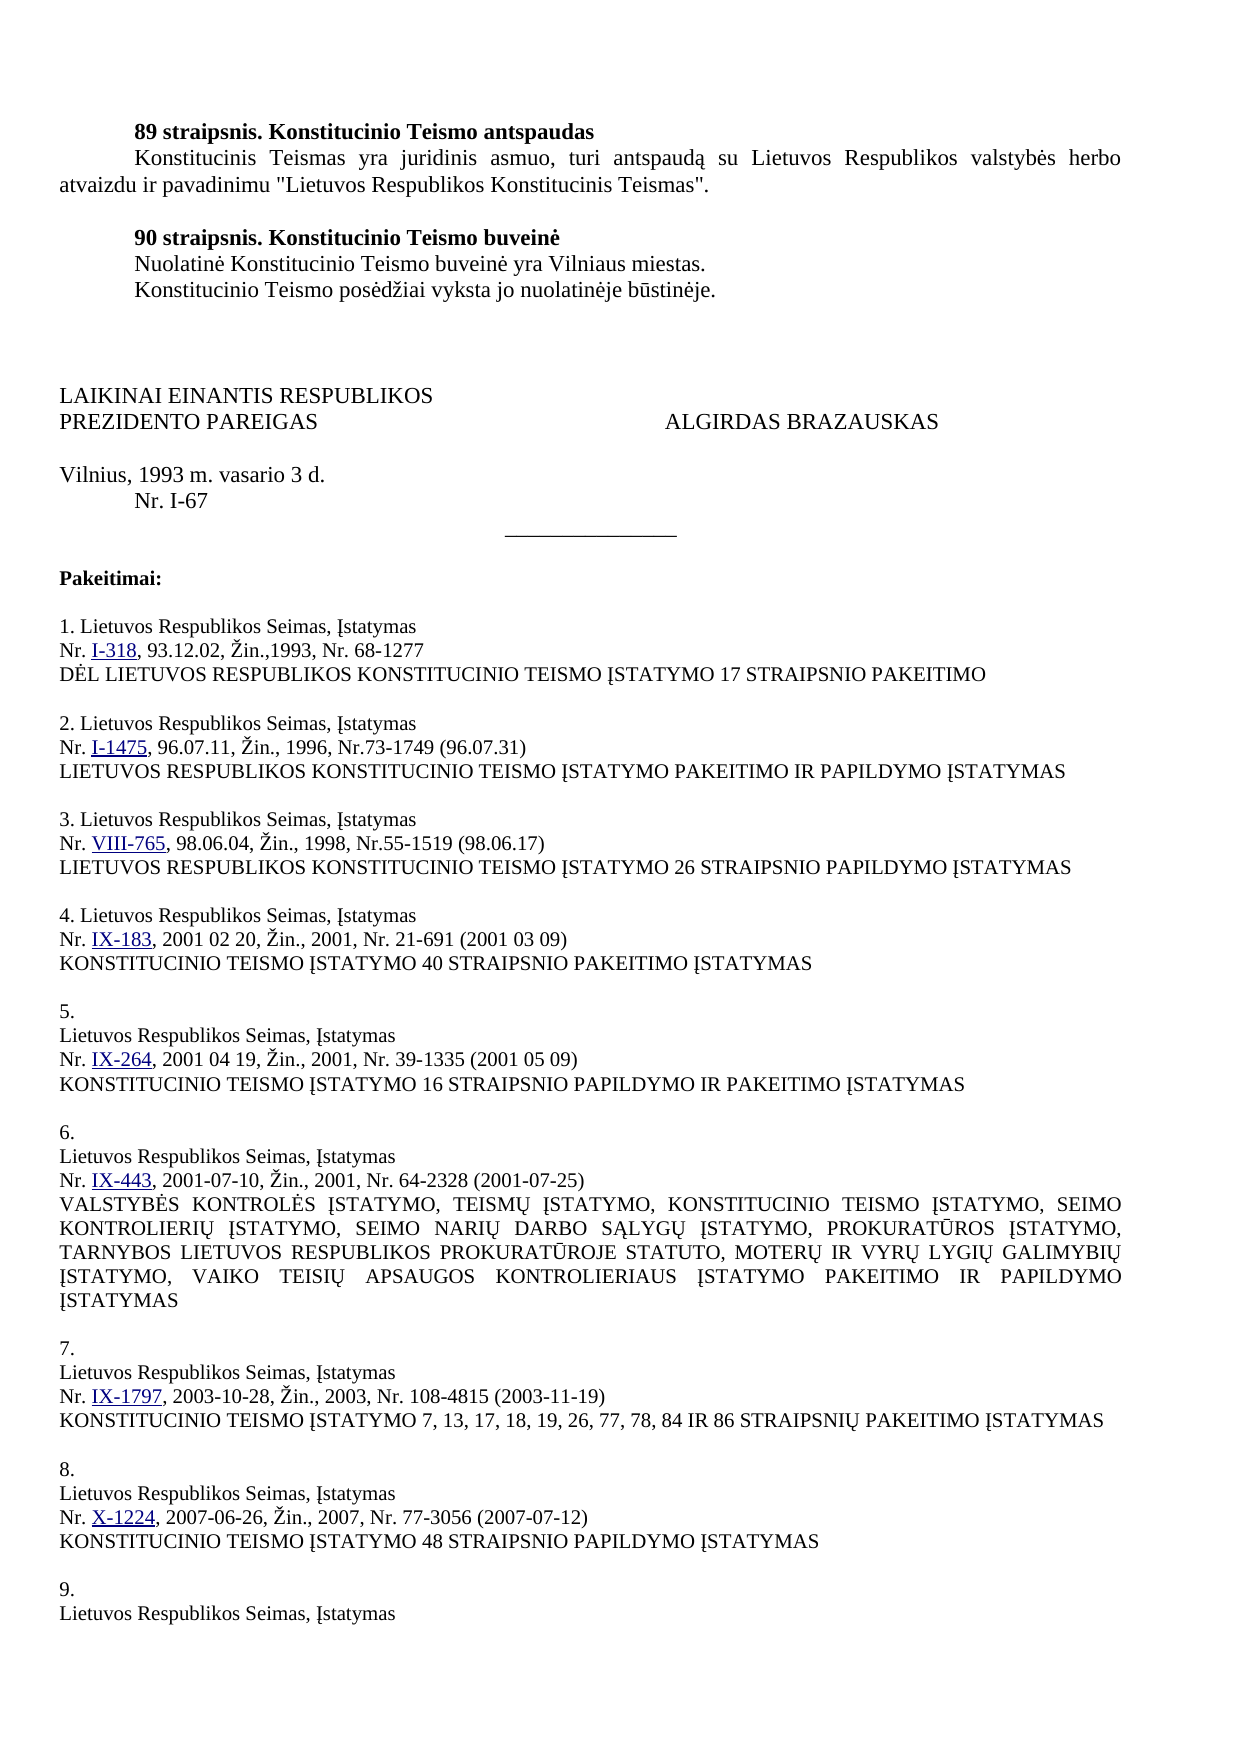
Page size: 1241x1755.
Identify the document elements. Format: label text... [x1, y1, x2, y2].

text LIETUVOS RESPUBLIKOS KONSTITUCINIO TEISMO ĮSTATYMO 26 STRAIPSNIO PAPILDYMO ĮSTATYMAS [59, 855, 1122, 879]
text DĖL LIETUVOS RESPUBLIKOS KONSTITUCINIO TEISMO ĮSTATYMO 17 STRAIPSNIO PAKEITIMO [59, 662, 1122, 686]
text PREZIDENTO PAREIGAS ALGIRDAS BRAZAUSKAS [59, 408, 1122, 434]
text Lietuvos Respublikos Seimas, Įstatymas [59, 1601, 1122, 1625]
text 6. [59, 1119, 1122, 1144]
text KONSTITUCINIO TEISMO ĮSTATYMO 7, 13, 17, 18, 19, 26, 77, 78, 84 IR 86 STRAIPSNIŲ PAKEITIMO ĮSTATYMAS [59, 1408, 1122, 1432]
text Konstitucinis Teismas yra juridinis asmuo, turi antspaudą su Lietuvos Respublikos valstybės herbo atvaizdu ir pavadinimu "Lietuvos Respublikos Konstitucinis Teismas". [59, 144, 1122, 197]
text 90 straipsnis. Konstitucinio Teismo buveinė [59, 223, 1122, 250]
text Nuolatinė Konstitucinio Teismo buveinė yra Vilniaus miestas. [59, 250, 1122, 276]
text Nr. IX-1797, 2003-10-28, Žin., 2003, Nr. 108-4815 (2003-11-19) [59, 1384, 1122, 1408]
text Lietuvos Respublikos Seimas, Įstatymas [59, 1481, 1122, 1504]
text Nr. IX-264, 2001 04 19, Žin., 2001, Nr. 39-1335 (2001 05 09) [59, 1047, 1122, 1071]
text VALSTYBĖS KONTROLĖS ĮSTATYMO, TEISMŲ ĮSTATYMO, KONSTITUCINIO TEISMO ĮSTATYMO, SEIMO KONTROLIERIŲ ĮSTATYMO, SEIMO NARIŲ DARBO SĄLYGŲ ĮSTATYMO, PROKURATŪROS ĮSTATYMO, TARNYBOS LIETUVOS RESPUBLIKOS PROKURATŪROJE STATUTO, MOTERŲ IR VYRŲ LYGIŲ GALIMYBIŲ ĮSTATYMO, VAIKO TEISIŲ APSAUGOS KONTROLIERIAUS ĮSTATYMO PAKEITIMO IR PAPILDYMO ĮSTATYMAS [59, 1192, 1122, 1312]
text Nr. VIII-765, 98.06.04, Žin., 1998, Nr.55-1519 (98.06.17) [59, 831, 1122, 855]
text 7. [59, 1336, 1122, 1360]
text 2. Lietuvos Respublikos Seimas, Įstatymas [59, 711, 1122, 734]
text KONSTITUCINIO TEISMO ĮSTATYMO 40 STRAIPSNIO PAKEITIMO ĮSTATYMAS [59, 951, 1122, 975]
text _______________ [59, 513, 1122, 540]
text Vilnius, 1993 m. vasario 3 d. [59, 461, 1122, 487]
text KONSTITUCINIO TEISMO ĮSTATYMO 48 STRAIPSNIO PAPILDYMO ĮSTATYMAS [59, 1529, 1122, 1553]
text Lietuvos Respublikos Seimas, Įstatymas [59, 1023, 1122, 1047]
text Lietuvos Respublikos Seimas, Įstatymas [59, 1360, 1122, 1384]
text Lietuvos Respublikos Seimas, Įstatymas [59, 1144, 1122, 1168]
text Nr. I-1475, 96.07.11, Žin., 1996, Nr.73-1749 (96.07.31) [59, 734, 1122, 759]
text 4. Lietuvos Respublikos Seimas, Įstatymas [59, 903, 1122, 927]
text Nr. X-1224, 2007-06-26, Žin., 2007, Nr. 77-3056 (2007-07-12) [59, 1504, 1122, 1529]
text Nr. IX-443, 2001-07-10, Žin., 2001, Nr. 64-2328 (2001-07-25) [59, 1168, 1122, 1192]
text Nr. IX-183, 2001 02 20, Žin., 2001, Nr. 21-691 (2001 03 09) [59, 927, 1122, 951]
text Pakeitimai: [59, 566, 1122, 590]
text Nr. I-318, 93.12.02, Žin.,1993, Nr. 68-1277 [59, 638, 1122, 662]
text 1. Lietuvos Respublikos Seimas, Įstatymas [59, 614, 1122, 638]
text 89 straipsnis. Konstitucinio Teismo antspaudas [59, 118, 1122, 144]
text KONSTITUCINIO TEISMO ĮSTATYMO 16 STRAIPSNIO PAPILDYMO IR PAKEITIMO ĮSTATYMAS [59, 1071, 1122, 1096]
text Nr. I-67 [59, 487, 1122, 513]
text 5. [59, 999, 1122, 1023]
text LIETUVOS RESPUBLIKOS KONSTITUCINIO TEISMO ĮSTATYMO PAKEITIMO IR PAPILDYMO ĮSTATYMAS [59, 759, 1122, 783]
text 9. [59, 1577, 1122, 1601]
text 8. [59, 1456, 1122, 1481]
text LAIKINAI EINANTIS RESPUBLIKOS [59, 382, 1122, 408]
text 3. Lietuvos Respublikos Seimas, Įstatymas [59, 807, 1122, 831]
text Konstitucinio Teismo posėdžiai vyksta jo nuolatinėje būstinėje. [59, 276, 1122, 303]
